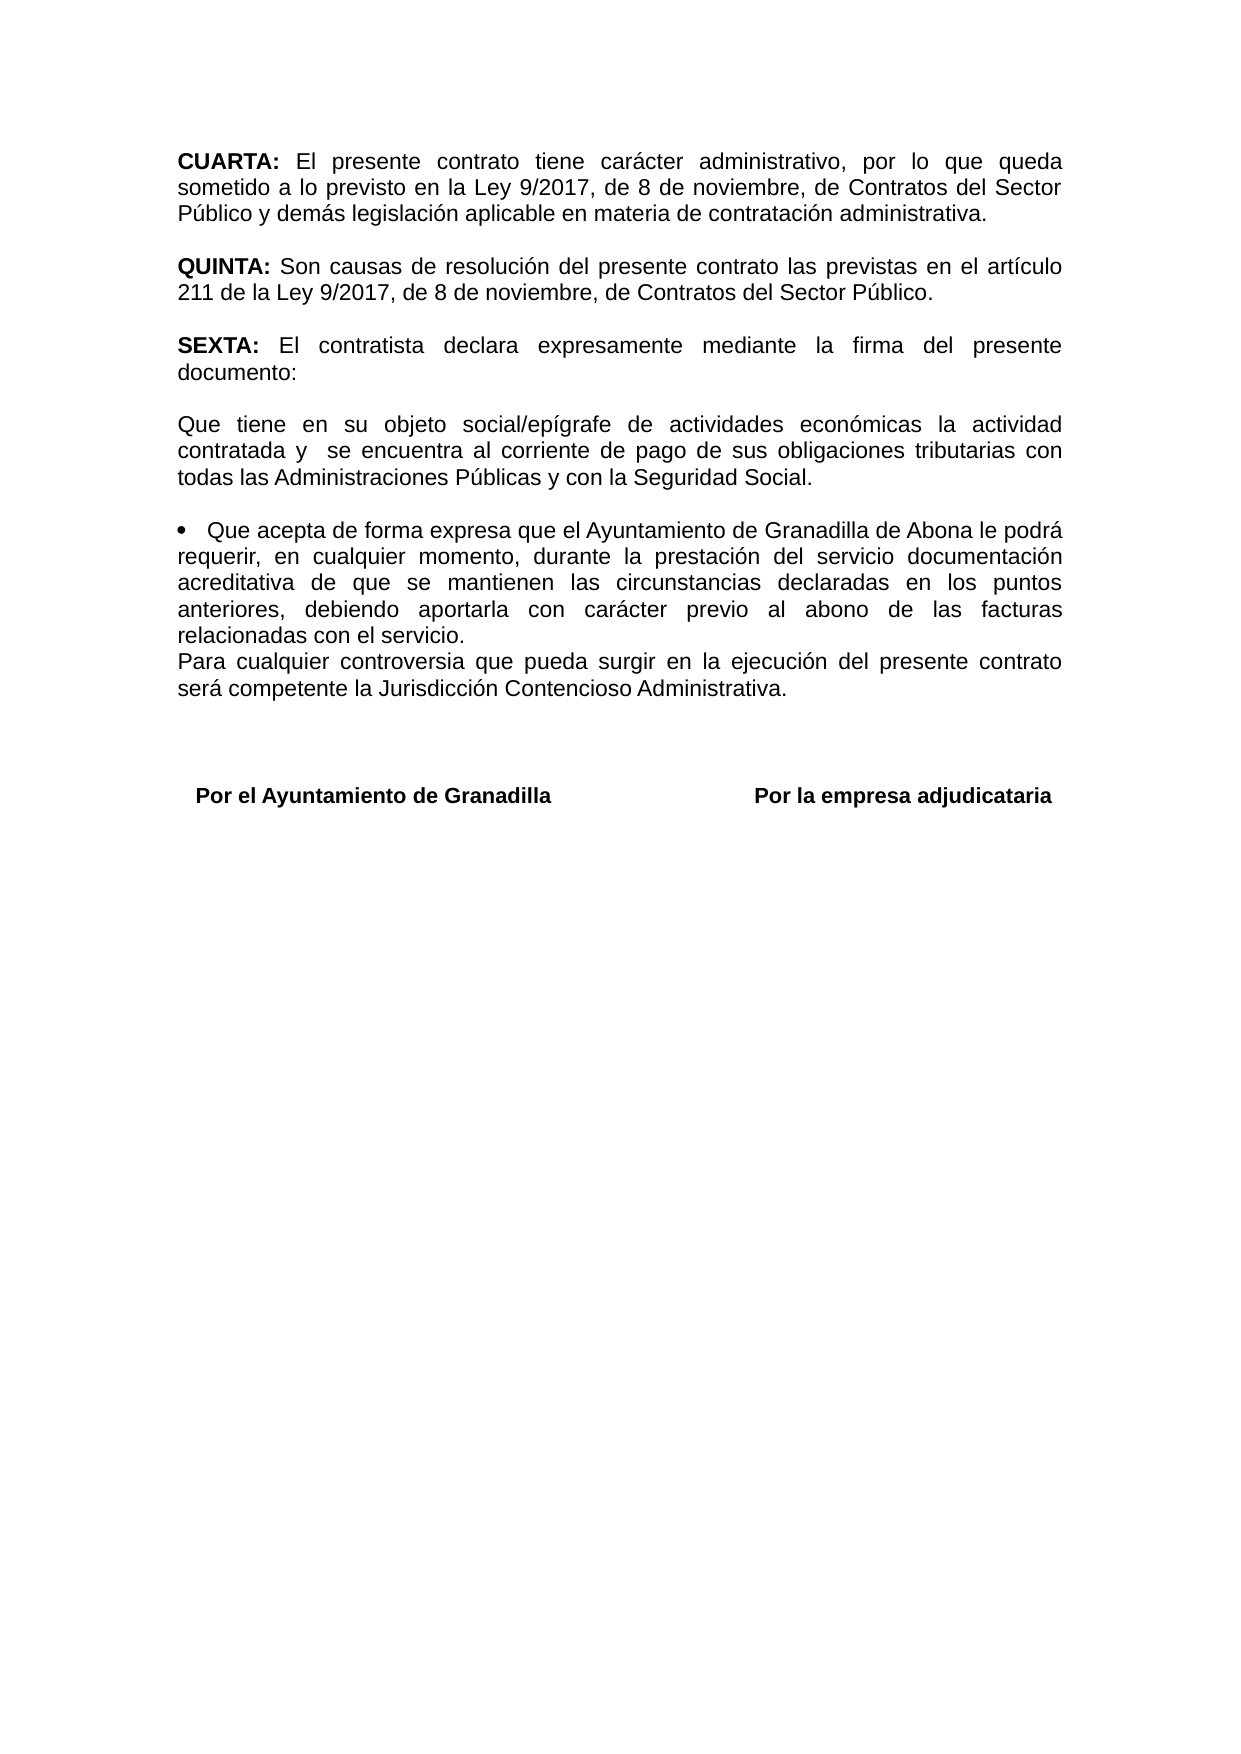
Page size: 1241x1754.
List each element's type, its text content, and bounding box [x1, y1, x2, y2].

list Que acepta de forma expresa que el Ayuntamiento de Granadilla de Abona le podrá requerir, en cualquier momento, durante la prestación del servicio documentación acreditativa de que se mantienen las circunstancias declaradas en los puntos anteriores, debiendo aportarla con carácter previo al abono de las facturas relacionadas con el servicio. [177, 517, 1063, 648]
text SEXTA: El contratista declara expresamente mediante la firma del presente documento: [177, 332, 1063, 385]
text Para cualquier controversia que pueda surgir en la ejecución del presente contrato será competente la Jurisdicción Contencioso Administrativa. [177, 648, 1063, 701]
text QUINTA: Son causas de resolución del presente contrato las previstas en el artículo 211 de la Ley 9/2017, de 8 de noviembre, de Contratos del Sector Público. [177, 253, 1063, 306]
text Por el Ayuntamiento de Granadilla Por la empresa adjudicataria [177, 782, 1063, 808]
list Que tiene en su objeto social/epígrafe de actividades económicas la actividad contratada y se encuentra al corriente de pago de sus obligaciones tributarias con todas las Administraciones Públicas y con la Seguridad Social. [177, 411, 1063, 490]
text CUARTA: El presente contrato tiene carácter administrativo, por lo que queda sometido a lo previsto en la Ley 9/2017, de 8 de noviembre, de Contratos del Sector Público y demás legislación aplicable en materia de contratación administrativa. [177, 148, 1063, 227]
